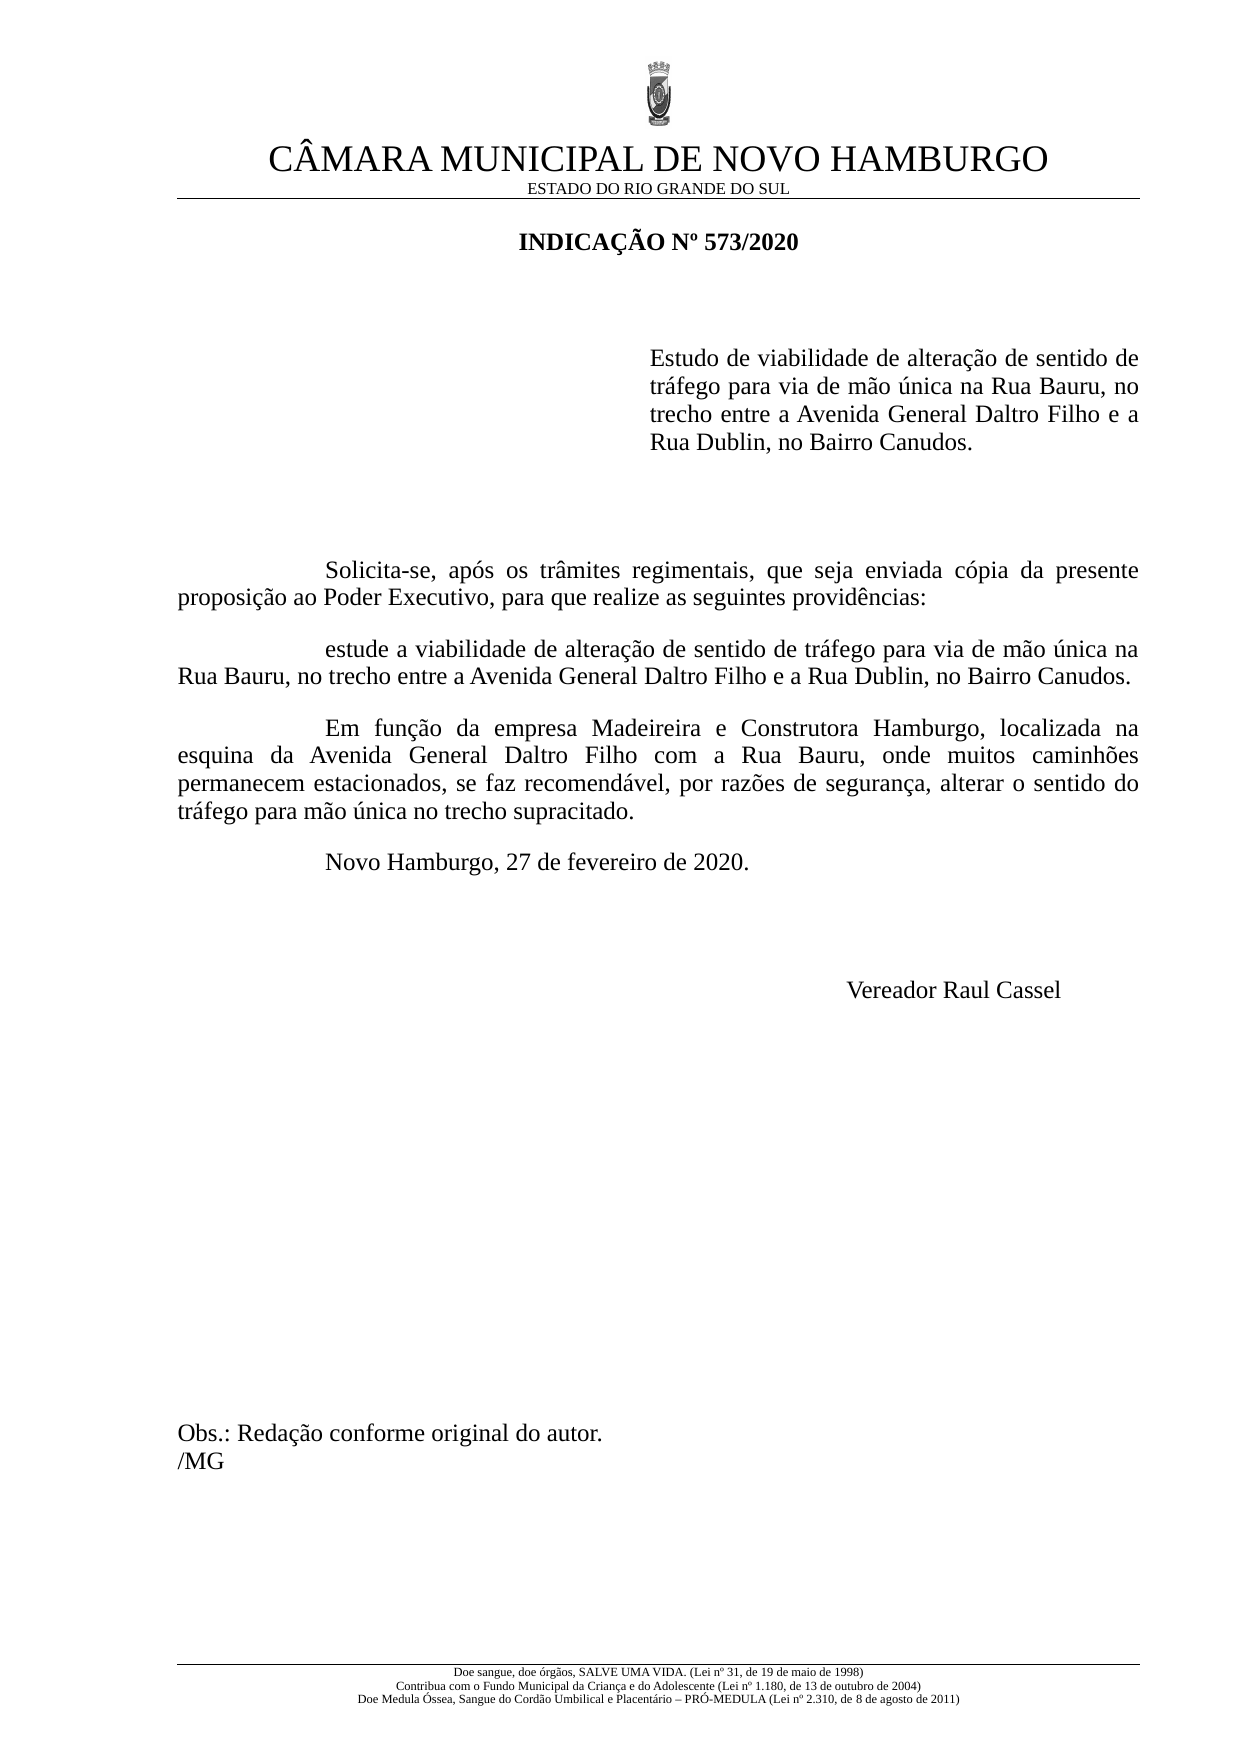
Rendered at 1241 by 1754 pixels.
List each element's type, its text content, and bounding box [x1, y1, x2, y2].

text Obs.: Redação conforme original do autor. [177, 1419, 1140, 1447]
text Solicita-se, após os trâmites regimentais, que seja enviada cópia da presente proposição ao Poder Executivo, para que realize as seguintes providências: [177, 556, 1140, 611]
text /MG [177, 1447, 1140, 1475]
text Em função da empresa Madeireira e Construtora Hamburgo, localizada na esquina da Avenida General Daltro Filho com a Rua Bauru, onde muitos caminhões permanecem estacionados, se faz recomendável, por razões de segurança, alterar o sentido do tráfego para mão única no trecho supracitado. [177, 714, 1140, 824]
text estude a viabilidade de alteração de sentido de tráfego para via de mão única na Rua Bauru, no trecho entre a Avenida General Daltro Filho e a Rua Dublin, no Bairro Canudos. [177, 635, 1140, 690]
text INDICAÇÃO Nº 573/2020 [177, 228, 1140, 256]
text Estudo de viabilidade de alteração de sentido de tráfego para via de mão única na Rua Bauru, no trecho entre a Avenida General Daltro Filho e a Rua Dublin, no Bairro Canudos. [649, 344, 1140, 455]
text Vereador Raul Cassel [768, 976, 1140, 1004]
text Novo Hamburgo, 27 de fevereiro de 2020. [177, 848, 1140, 876]
